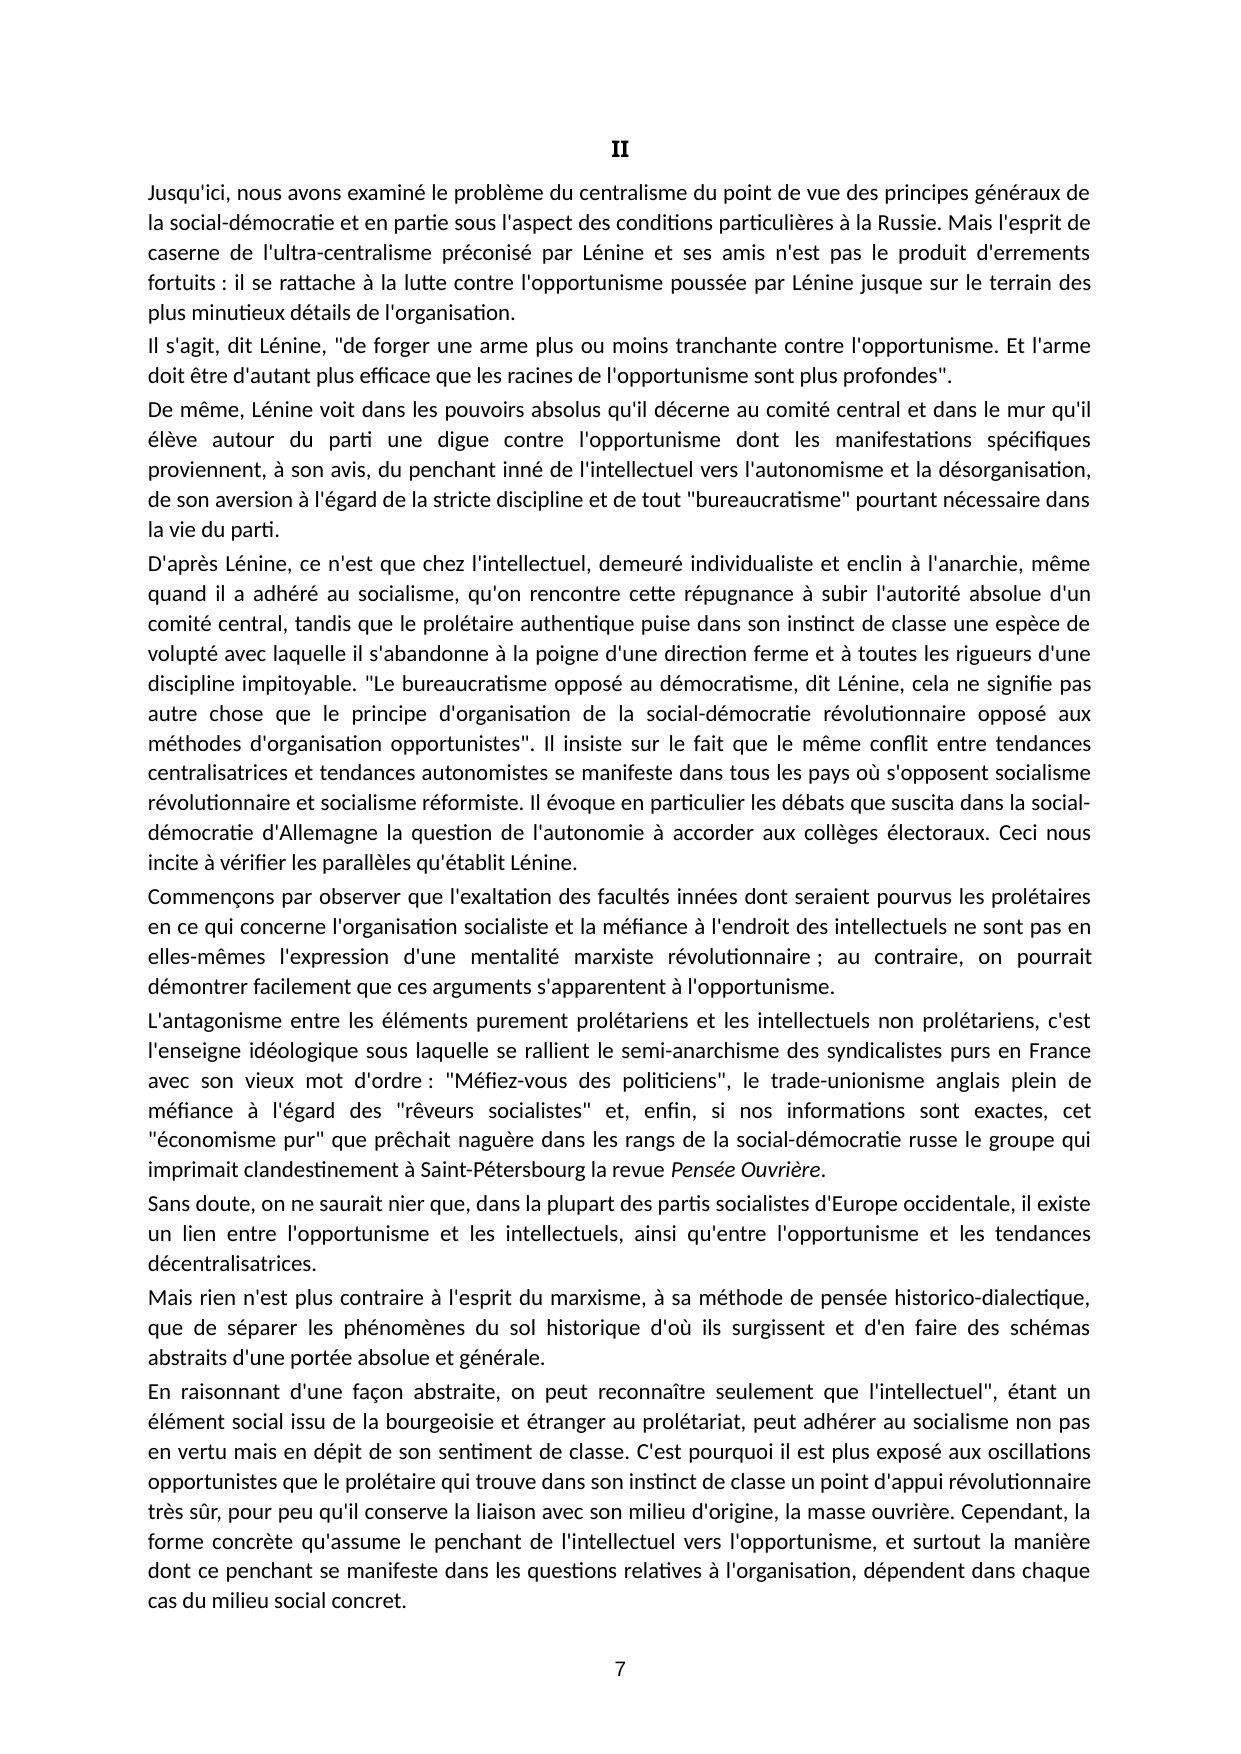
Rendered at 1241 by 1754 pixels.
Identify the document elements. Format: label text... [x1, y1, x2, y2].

text Commençons par observer que l'exaltation des facultés innées dont seraient pourvus les prolétaires en ce qui concerne l'organisation socialiste et la méfiance à l'endroit des intellectuels ne sont pas en elles-mêmes l'expression d'une mentalité marxiste révolutionnaire ; au contraire, on pourrait démontrer facilement que ces arguments s'apparentent à l'opportunisme. [148, 882, 1093, 1000]
text De même, Lénine voit dans les pouvoirs absolus qu'il décerne au comité central et dans le mur qu'il élève autour du parti une digue contre l'opportunisme dont les manifestations spécifiques proviennent, à son avis, du penchant inné de l'intellectuel vers l'autonomisme et la désorganisation, de son aversion à l'égard de la stricte discipline et de tout "bureaucratisme" pourtant nécessaire dans la vie du parti. [148, 396, 1093, 543]
text D'après Lénine, ce n'est que chez l'intellectuel, demeuré individualiste et enclin à l'anarchie, même quand il a adhéré au socialisme, qu'on rencontre cette répugnance à subir l'autorité absolue d'un comité central, tandis que le prolétaire authentique puise dans son instinct de classe une espèce de volupté avec laquelle il s'abandonne à la poigne d'une direction ferme et à toutes les rigueurs d'une discipline impitoyable. "Le bureaucratisme opposé au démocratisme, dit Lénine, cela ne signifie pas autre chose que le principe d'organisation de la social-démocratie révolutionnaire opposé aux méthodes d'organisation opportunistes". Il insiste sur le fait que le même conflit entre tendances centralisatrices et tendances autonomistes se manifeste dans tous les pays où s'opposent socialisme révolutionnaire et socialisme réformiste. Il évoque en particulier les débats que suscita dans la social-démocratie d'Allemagne la question de l'autonomie à accorder aux collèges électoraux. Ceci nous incite à vérifier les parallèles qu'établit Lénine. [148, 549, 1093, 876]
text Sans doute, on ne saurait nier que, dans la plupart des partis socialistes d'Europe occidentale, il existe un lien entre l'opportunisme et les intellectuels, ainsi qu'entre l'opportunisme et les tendances décentralisatrices. [148, 1189, 1093, 1277]
text L'antagonisme entre les éléments purement prolétariens et les intellectuels non prolétariens, c'est l'enseigne idéologique sous laquelle se rallient le semi-anarchisme des syndicalistes purs en France avec son vieux mot d'ordre : "Méfiez-vous des politiciens", le trade-unionisme anglais plein de méfiance à l'égard des "rêveurs socialistes" et, enfin, si nos informations sont exactes, cet "économisme pur" que prêchait naguère dans les rangs de la social-démocratie russe le groupe qui imprimait clandestinement à Saint-Pétersbourg la revue Pensée Ouvrière. [148, 1006, 1093, 1183]
text Mais rien n'est plus contraire à l'esprit du marxisme, à sa méthode de pensée historico-dialectique, que de séparer les phénomènes du sol historique d'où ils surgissent et d'en faire des schémas abstraits d'une portée absolue et générale. [148, 1283, 1093, 1371]
text En raisonnant d'une façon abstraite, on peut reconnaître seulement que l'intellectuel", étant un élément social issu de la bourgeoisie et étranger au prolétariat, peut adhérer au socialisme non pas en vertu mais en dépit de son sentiment de classe. C'est pourquoi il est plus exposé aux oscillations opportunistes que le prolétaire qui trouve dans son instinct de classe un point d'appui révolutionnaire très sûr, pour peu qu'il conserve la liaison avec son milieu d'origine, la masse ouvrière. Cependant, la forme concrète qu'assume le penchant de l'intellectuel vers l'opportunisme, et surtout la manière dont ce penchant se manifeste dans les questions relatives à l'organisation, dépendent dans chaque cas du milieu social concret. [148, 1377, 1093, 1614]
text Il s'agit, dit Lénine, "de forger une arme plus ou moins tranchante contre l'opportunisme. Et l'arme doit être d'autant plus efficace que les racines de l'opportunisme sont plus profondes". [148, 332, 1093, 389]
subtitle II [148, 133, 1093, 164]
text Jusqu'ici, nous avons examiné le problème du centralisme du point de vue des principes généraux de la social-démocratie et en partie sous l'aspect des conditions particulières à la Russie. Mais l'esprit de caserne de l'ultra-centralisme préconisé par Lénine et ses amis n'est pas le produit d'errements fortuits : il se rattache à la lutte contre l'opportunisme poussée par Lénine jusque sur le terrain des plus minutieux détails de l'organisation. [148, 178, 1093, 326]
